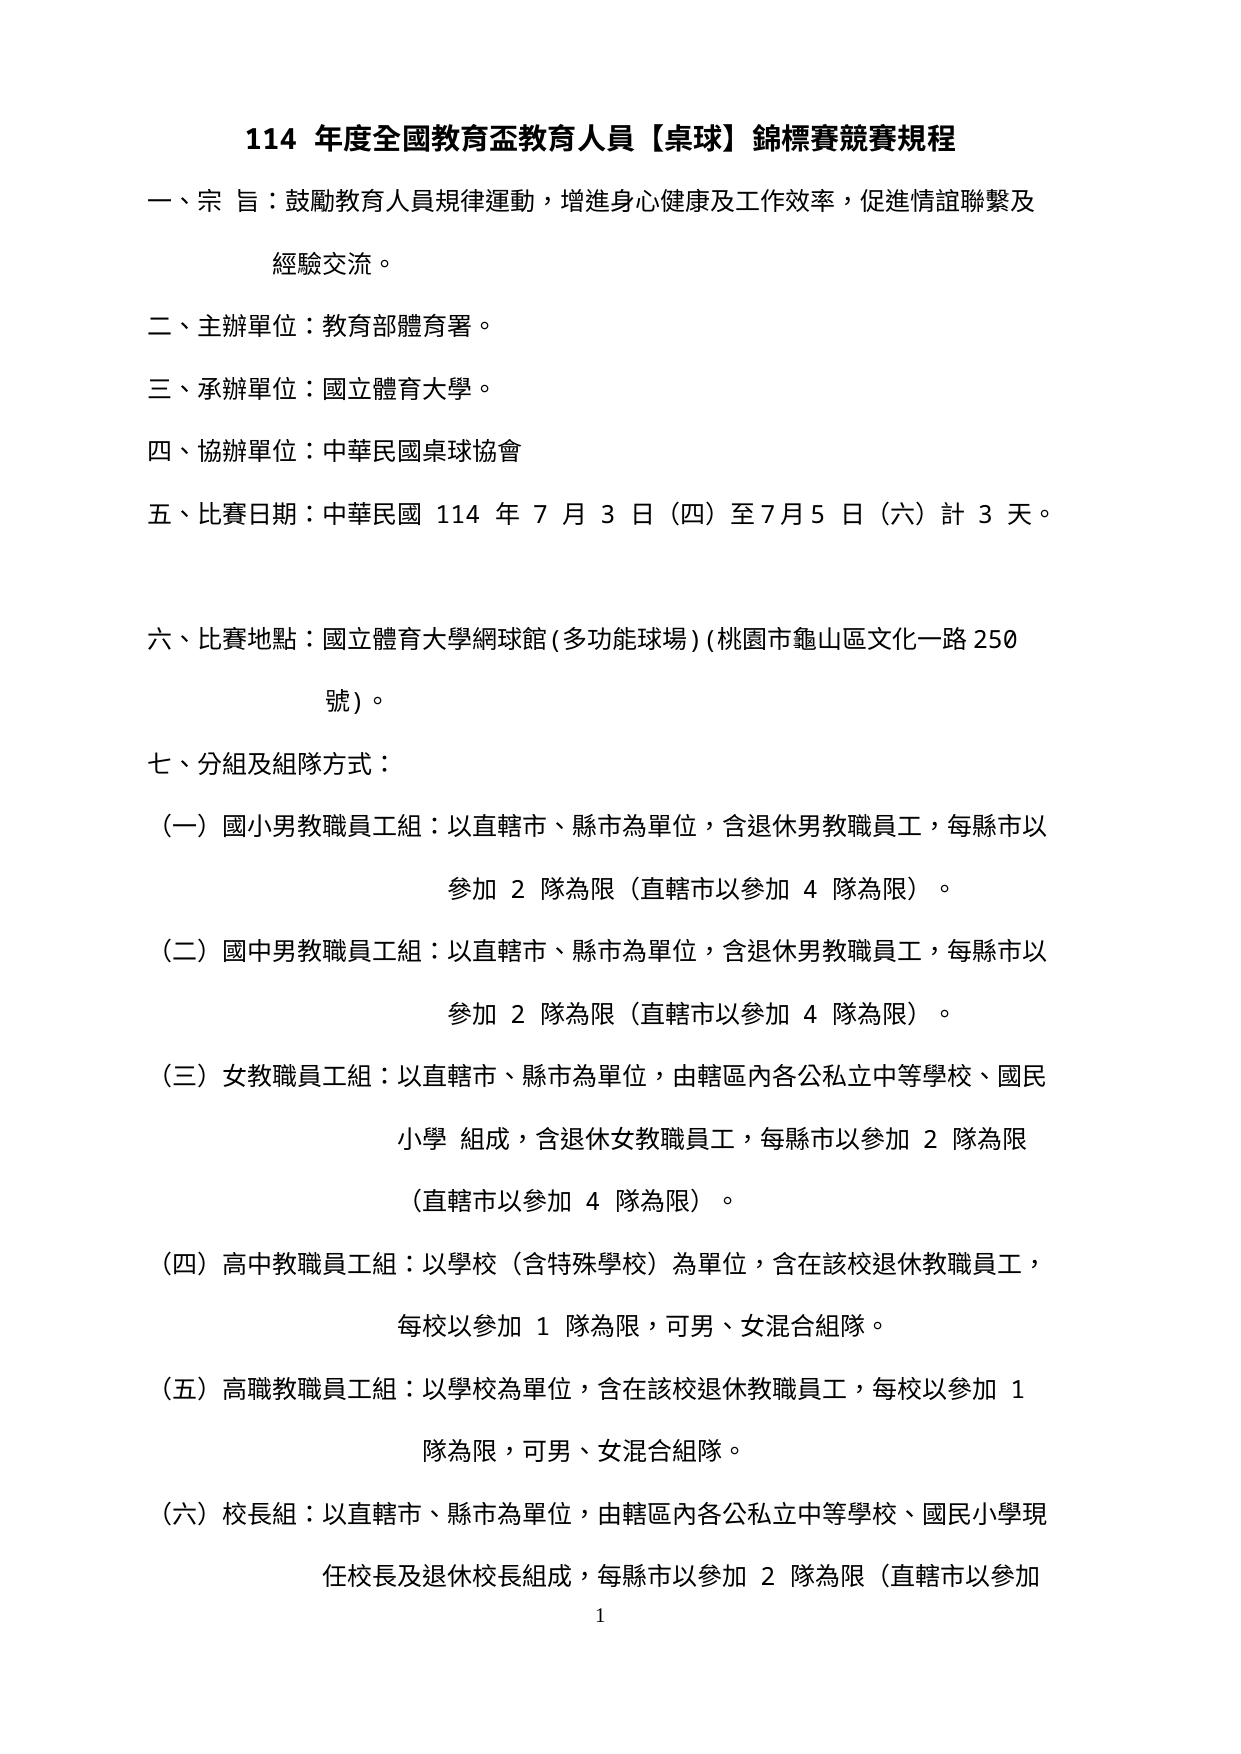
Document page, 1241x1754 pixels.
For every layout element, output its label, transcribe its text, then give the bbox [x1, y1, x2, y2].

text 五、比賽日期：中華民國 114 年 7 月 3 日（四）至7月5 日（六）計 3 天。 [148, 471, 1053, 596]
text （六）校長組：以直轄市、縣市為單位，由轄區內各公私立中等學校、國民小學現任校長及退休校長組成，每縣市以參加 2 隊為限（直轄市以參加 [148, 1471, 1053, 1596]
text 三、承辦單位：國立體育大學。 [148, 346, 1053, 408]
text （三）女教職員工組：以直轄市、縣市為單位，由轄區內各公私立中等學校、國民小學 組成，含退休女教職員工，每縣市以參加 2 隊為限（直轄市以參加 4 隊為限）。 [148, 1033, 1053, 1221]
text （一）國小男教職員工組：以直轄市、縣市為單位，含退休男教職員工，每縣市以參加 2 隊為限（直轄市以參加 4 隊為限）。 [148, 783, 1053, 908]
text 六、比賽地點：國立體育大學網球館(多功能球場)(桃園市龜山區文化一路250號)。 [148, 596, 1053, 721]
text 一、宗 旨：鼓勵教育人員規律運動，增進身心健康及工作效率，促進情誼聯繫及經驗交流。 [148, 158, 1053, 283]
text 七、分組及組隊方式： [148, 721, 1053, 783]
text （四）高中教職員工組：以學校（含特殊學校）為單位，含在該校退休教職員工，每校以參加 1 隊為限，可男、女混合組隊。 [148, 1221, 1053, 1346]
text 114 年度全國教育盃教育人員【桌球】錦標賽競賽規程 [148, 96, 1053, 158]
text 二、主辦單位：教育部體育署。 [148, 283, 1053, 346]
text （五）高職教職員工組：以學校為單位，含在該校退休教職員工，每校以參加 1 隊為限，可男、女混合組隊。 [148, 1346, 1053, 1471]
text （二）國中男教職員工組：以直轄市、縣市為單位，含退休男教職員工，每縣市以參加 2 隊為限（直轄市以參加 4 隊為限）。 [148, 908, 1053, 1033]
text 四、協辦單位：中華民國桌球協會 [148, 408, 1053, 471]
